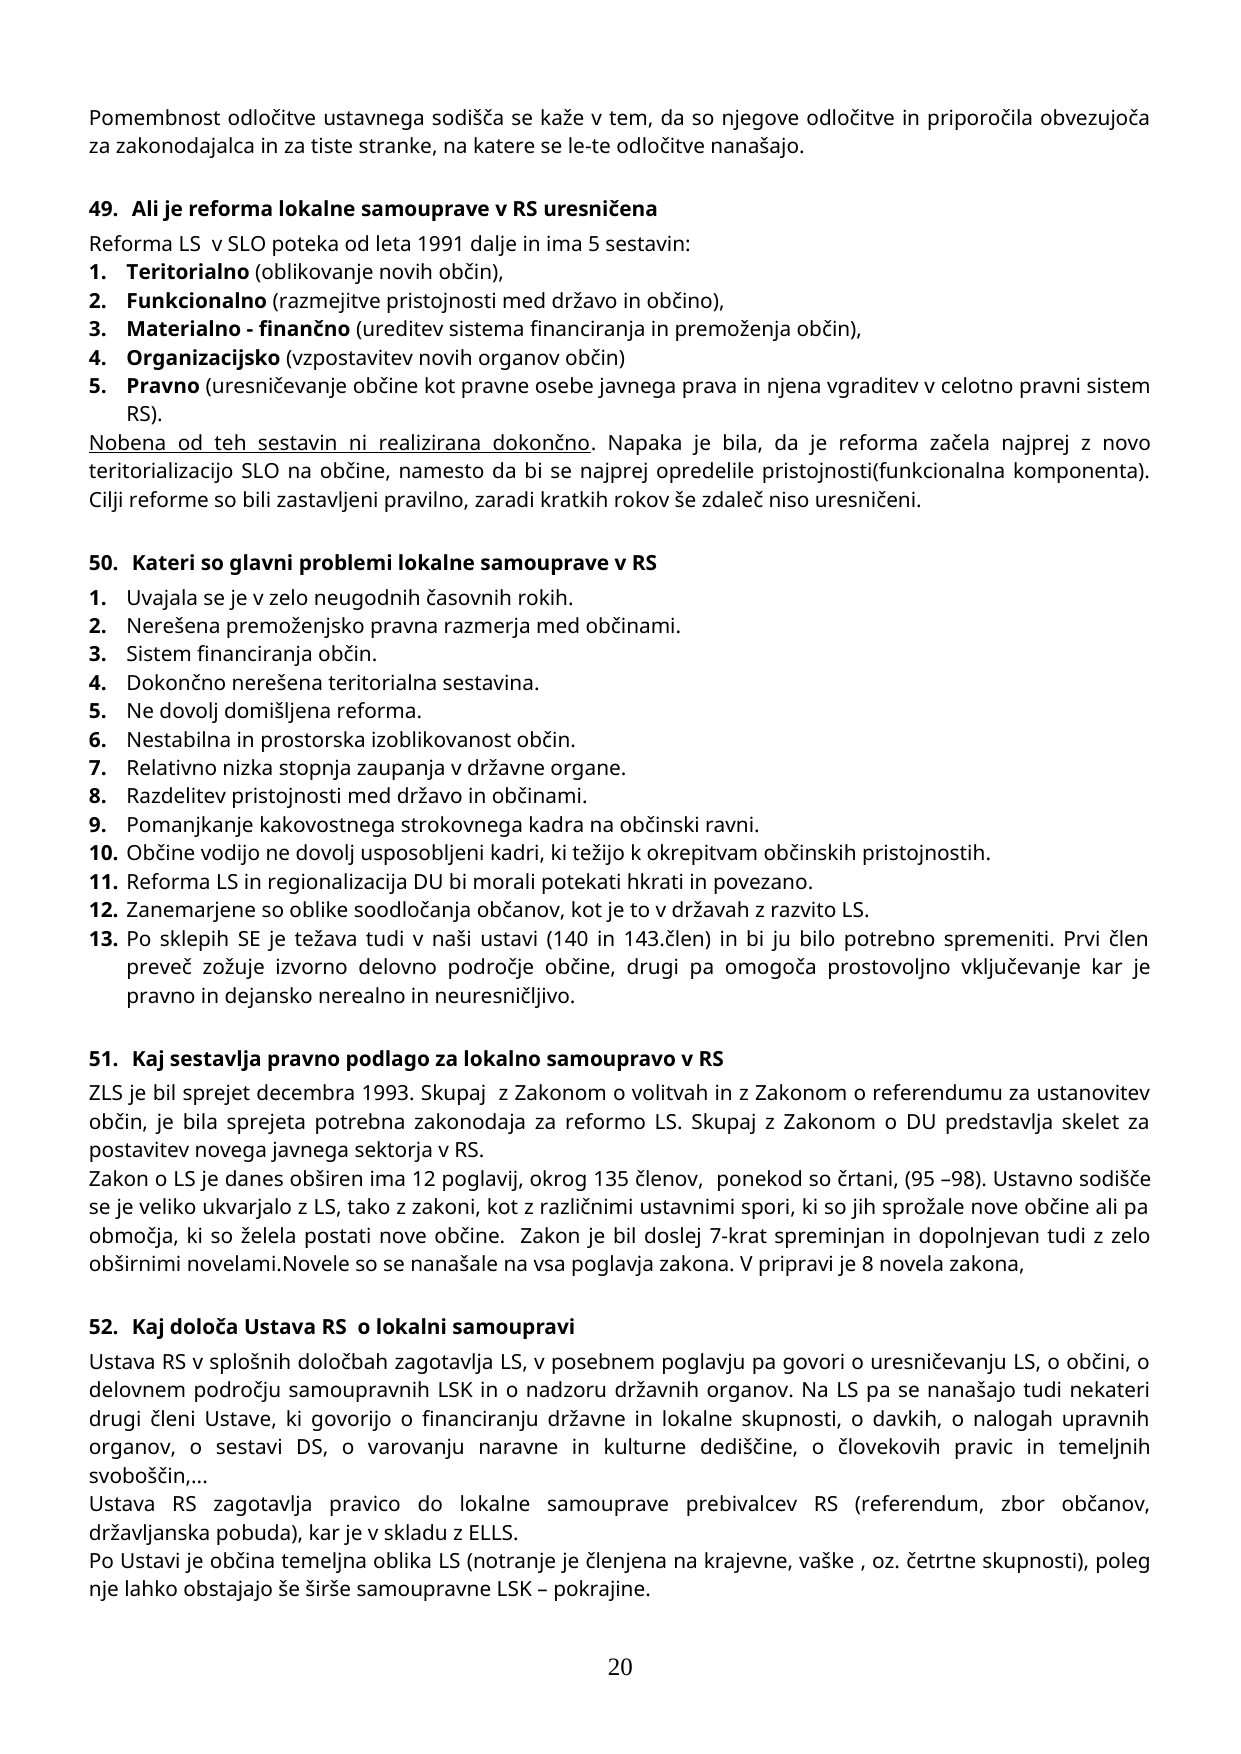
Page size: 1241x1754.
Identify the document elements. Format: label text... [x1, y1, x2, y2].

list Zanemarjene so oblike soodločanja občanov, kot je to v državah z razvito LS. [89, 895, 1152, 924]
text Po Ustavi je občina temeljna oblika LS (notranje je členjena na krajevne, vaške , oz. četrtne skupnosti), poleg nje lahko obstajajo še širše samoupravne LSK – pokrajine. [89, 1546, 1152, 1603]
list Po sklepih SE je težava tudi v naši ustavi (140 in 143.člen) in bi ju bilo potrebno spremeniti. Prvi člen preveč zožuje izvorno delovno področje občine, drugi pa omogoča prostovoljno vključevanje kar je pravno in dejansko nerealno in neuresničljivo. [89, 924, 1152, 1009]
list Dokončno nerešena teritorialna sestavina. [89, 668, 1152, 696]
list Pomanjkanje kakovostnega strokovnega kadra na občinski ravni. [89, 810, 1152, 838]
text Reforma LS v SLO poteka od leta 1991 dalje in ima 5 sestavin: [89, 229, 1152, 257]
subtitle Kateri so glavni problemi lokalne samouprave v RS [89, 548, 1152, 576]
list Ne dovolj domišljena reforma. [89, 696, 1152, 725]
list Nestabilna in prostorska izoblikovanost občin. [89, 725, 1152, 753]
list Občine vodijo ne dovolj usposobljeni kadri, ki težijo k okrepitvam občinskih pristojnostih. [89, 838, 1152, 867]
subtitle Kaj določa Ustava RS o lokalni samoupravi [89, 1312, 1152, 1341]
text ZLS je bil sprejet decembra 1993. Skupaj z Zakonom o volitvah in z Zakonom o referendumu za ustanovitev občin, je bila sprejeta potrebna zakonodaja za reformo LS. Skupaj z Zakonom o DU predstavlja skelet za postavitev novega javnega sektorja v RS. [89, 1078, 1152, 1164]
list Reforma LS in regionalizacija DU bi morali potekati hkrati in povezano. [89, 867, 1152, 895]
text Nobena od teh sestavin ni realizirana dokončno. Napaka je bila, da je reforma začela najprej z novo teritorializacijo SLO na občine, namesto da bi se najprej opredelile pristojnosti(funkcionalna komponenta). Cilji reforme so bili zastavljeni pravilno, zaradi kratkih rokov še zdaleč niso uresničeni. [89, 428, 1152, 513]
list Teritorialno (oblikovanje novih občin), [89, 257, 1152, 286]
list Materialno - finančno (ureditev sistema financiranja in premoženja občin), [89, 314, 1152, 343]
text Ustava RS zagotavlja pravico do lokalne samouprave prebivalcev RS (referendum, zbor občanov, državljanska pobuda), kar je v skladu z ELLS. [89, 1489, 1152, 1546]
list Organizacijsko (vzpostavitev novih organov občin) [89, 343, 1152, 371]
subtitle Kaj sestavlja pravno podlago za lokalno samoupravo v RS [89, 1044, 1152, 1072]
list Sistem financiranja občin. [89, 639, 1152, 668]
list Funkcionalno (razmejitve pristojnosti med državo in občino), [89, 286, 1152, 314]
text Ustava RS v splošnih določbah zagotavlja LS, v posebnem poglavju pa govori o uresničevanju LS, o občini, o delovnem področju samoupravnih LSK in o nadzoru državnih organov. Na LS pa se nanašajo tudi nekateri drugi členi Ustave, ki govorijo o financiranju državne in lokalne skupnosti, o davkih, o nalogah upravnih organov, o sestavi DS, o varovanju naravne in kulturne dediščine, o človekovih pravic in temeljnih svoboščin,... [89, 1347, 1152, 1489]
list Relativno nizka stopnja zaupanja v državne organe. [89, 753, 1152, 782]
subtitle Ali je reforma lokalne samouprave v RS uresničena [89, 194, 1152, 223]
list Pravno (uresničevanje občine kot pravne osebe javnega prava in njena vgraditev v celotno pravni sistem RS). [89, 371, 1152, 428]
list Uvajala se je v zelo neugodnih časovnih rokih. [89, 583, 1152, 611]
list Razdelitev pristojnosti med državo in občinami. [89, 782, 1152, 810]
text Zakon o LS je danes obširen ima 12 poglavij, okrog 135 členov, ponekod so črtani, (95 –98). Ustavno sodišče se je veliko ukvarjalo z LS, tako z zakoni, kot z različnimi ustavnimi spori, ki so jih sprožale nove občine ali pa območja, ki so želela postati nove občine. Zakon je bil doslej 7-krat spreminjan in dopolnjevan tudi z zelo obširnimi novelami.Novele so se nanašale na vsa poglavja zakona. V pripravi je 8 novela zakona, [89, 1164, 1152, 1278]
text Pomembnost odločitve ustavnega sodišča se kaže v tem, da so njegove odločitve in priporočila obvezujoča za zakonodajalca in za tiste stranke, na katere se le-te odločitve nanašajo. [89, 98, 1152, 159]
list Nerešena premoženjsko pravna razmerja med občinami. [89, 611, 1152, 639]
